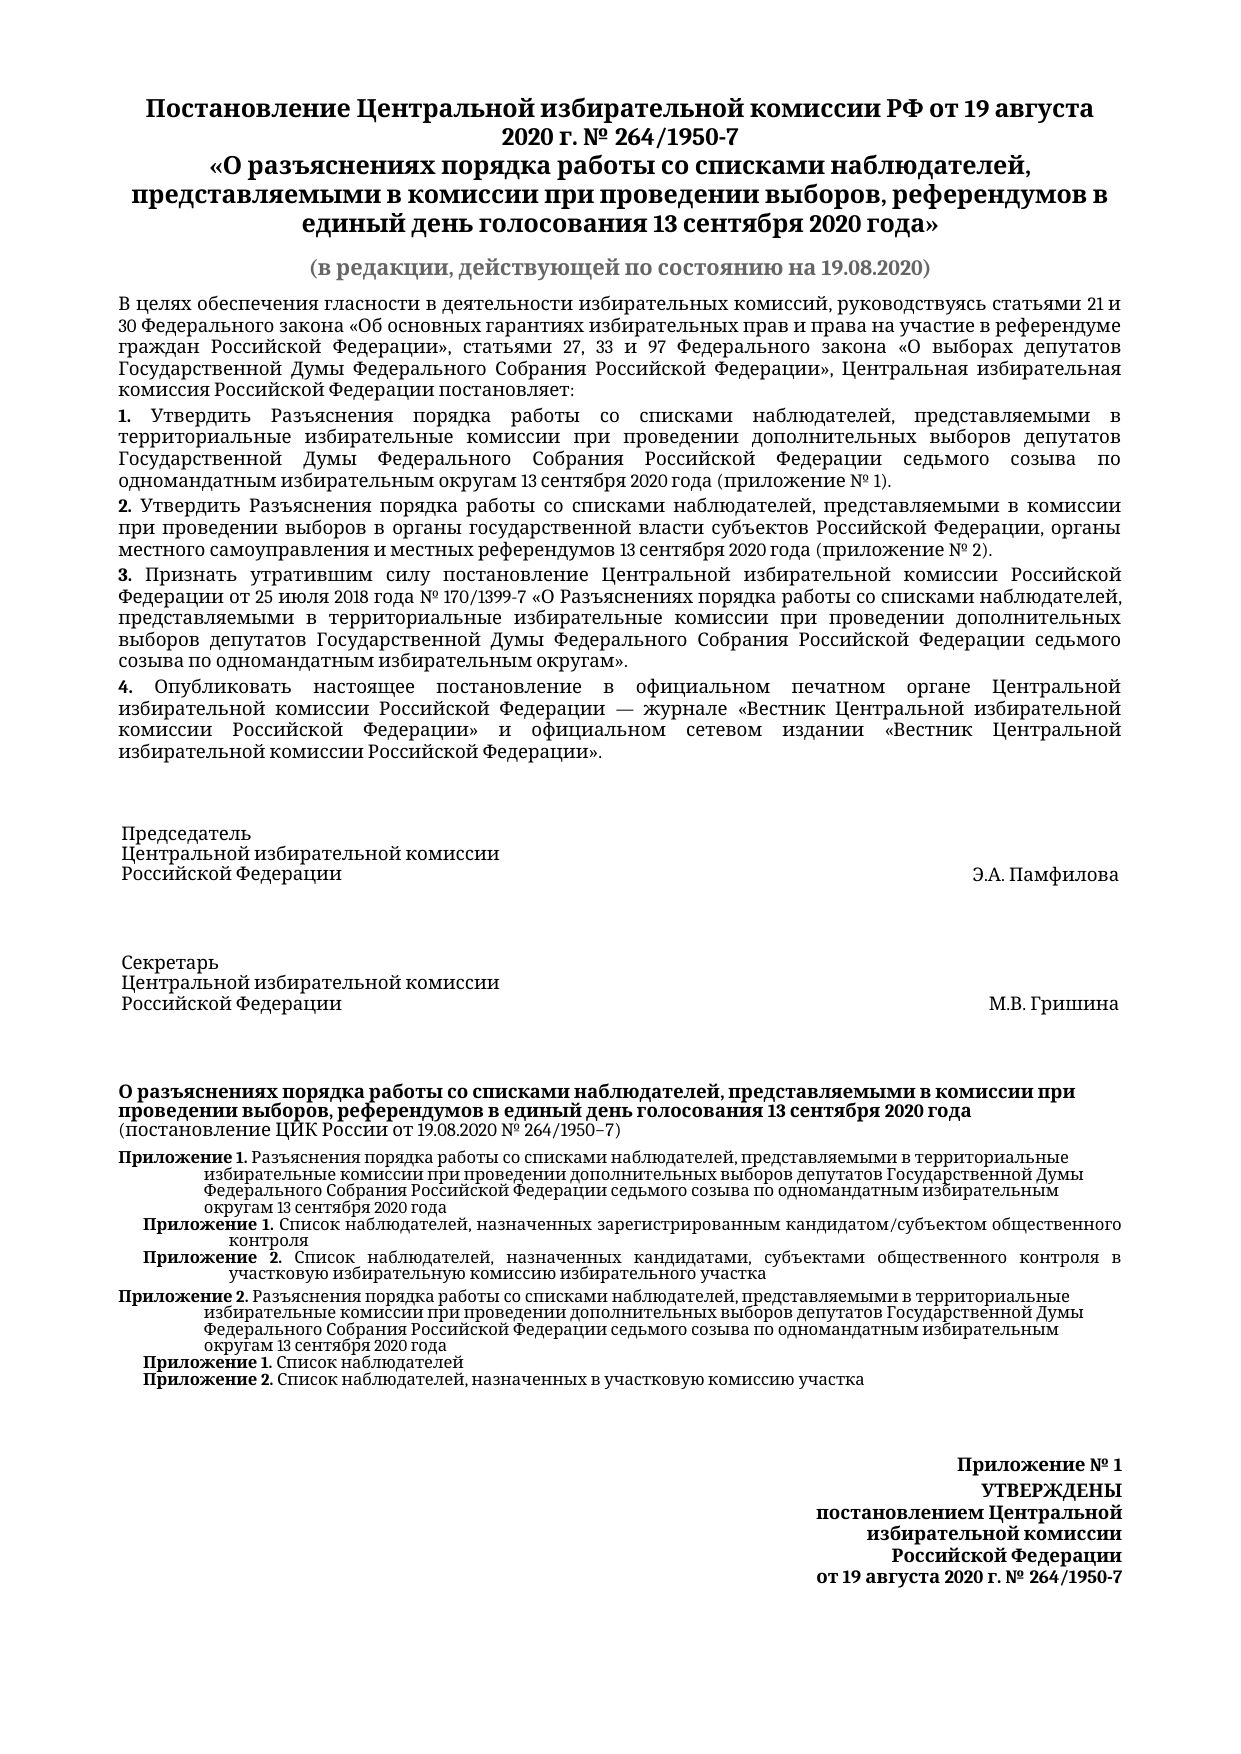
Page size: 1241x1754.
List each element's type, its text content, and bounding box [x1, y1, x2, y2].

text Приложение 1. Список наблюдателей, назначенных зарегистрированным кандидатом/субъектом общественного контроля [143, 1217, 1122, 1250]
text О разъяснениях порядка работы со списками наблюдателей, представляемыми в комиссии при проведении выборов, референдумов в единый день голосования 13 сентября 2020 года (постановление ЦИК России от 19.08.2020 № 264/1950−7) [118, 1084, 1122, 1140]
text Приложение 2. Разъяснения порядка работы со списками наблюдателей, представляемыми в территориальные избирательные комиссии при проведении дополнительных выборов депутатов Государственной Думы Федерального Собрания Российской Федерации седьмого созыва по одномандатным избирательным округам 13 сентября 2020 года [118, 1289, 1122, 1355]
table_header Э.А. Памфилова [781, 821, 1122, 892]
text Приложение 2. Список наблюдателей, назначенных в участковую комиссию участка [143, 1372, 1122, 1388]
subtitle (в редакции, действующей по состоянию на 19.08.2020) [118, 256, 1122, 281]
text 2. Утвердить Разъяснения порядка работы со списками наблюдателей, представляемыми в комиссии при проведении выборов в органы государственной власти субъектов Российской Федерации, органы местного самоуправления и местных референдумов 13 сентября 2020 года (приложение № 2). [118, 496, 1122, 561]
table_header Председатель Центральной избирательной комиссии Российской Федерации [118, 821, 781, 892]
text УТВЕРЖДЕНЫ постановлением Центральной избирательной комиссии Российской Федерации от 19 августа 2020 г. № 264/1950-7 [118, 1481, 1122, 1588]
text 3. Признать утратившим силу постановление Центральной избирательной комиссии Российской Федерации от 25 июля 2018 года № 170/1399-7 «О Разъяснениях порядка работы со списками наблюдателей, представляемыми в территориальные избирательные комиссии при проведении дополнительных выборов депутатов Государственной Думы Федерального Собрания Российской Федерации седьмого созыва по одномандатным избирательным округам». [118, 565, 1122, 673]
subtitle Постановление Центральной избирательной комиссии РФ от 19 августа 2020 г. № 264/1950-7 «О разъяснениях порядка работы со списками наблюдателей, представляемыми в комиссии при проведении выборов, референдумов в единый день голосования 13 сентября 2020 года» [118, 94, 1122, 238]
text Приложение 1. Разъяснения порядка работы со списками наблюдателей, представляемыми в территориальные избирательные комиссии при проведении дополнительных выборов депутатов Государственной Думы Федерального Собрания Российской Федерации седьмого созыва по одномандатным избирательным округам 13 сентября 2020 года [118, 1150, 1122, 1217]
text Приложение 2. Список наблюдателей, назначенных кандидатами, субъектами общественного контроля в участковую избирательную комиссию избирательного участка [143, 1250, 1122, 1283]
text 4. Опубликовать настоящее постановление в официальном печатном органе Центральной избирательной комиссии Российской Федерации — журнале «Вестник Центральной избирательной комиссии Российской Федерации» и официальном сетевом издании «Вестник Центральной избирательной комиссии Российской Федерации». [118, 677, 1122, 763]
text Приложение № 1 [118, 1455, 1122, 1476]
table_header М.В. Гришина [781, 950, 1122, 1022]
table_header Секретарь Центральной избирательной комиссии Российской Федерации [118, 950, 781, 1022]
text В целях обеспечения гласности в деятельности избирательных комиссий, руководствуясь статьями 21 и 30 Федерального закона «Об основных гарантиях избирательных прав и права на участие в референдуме граждан Российской Федерации», статьями 27, 33 и 97 Федерального закона «О выборах депутатов Государственной Думы Федерального Собрания Российской Федерации», Центральная избирательная комиссия Российской Федерации постановляет: [118, 293, 1122, 401]
text 1. Утвердить Разъяснения порядка работы со списками наблюдателей, представляемыми в территориальные избирательные комиссии при проведении дополнительных выборов депутатов Государственной Думы Федерального Собрания Российской Федерации седьмого созыва по одномандатным избирательным округам 13 сентября 2020 года (приложение № 1). [118, 406, 1122, 492]
text Приложение 1. Список наблюдателей [143, 1355, 1122, 1372]
